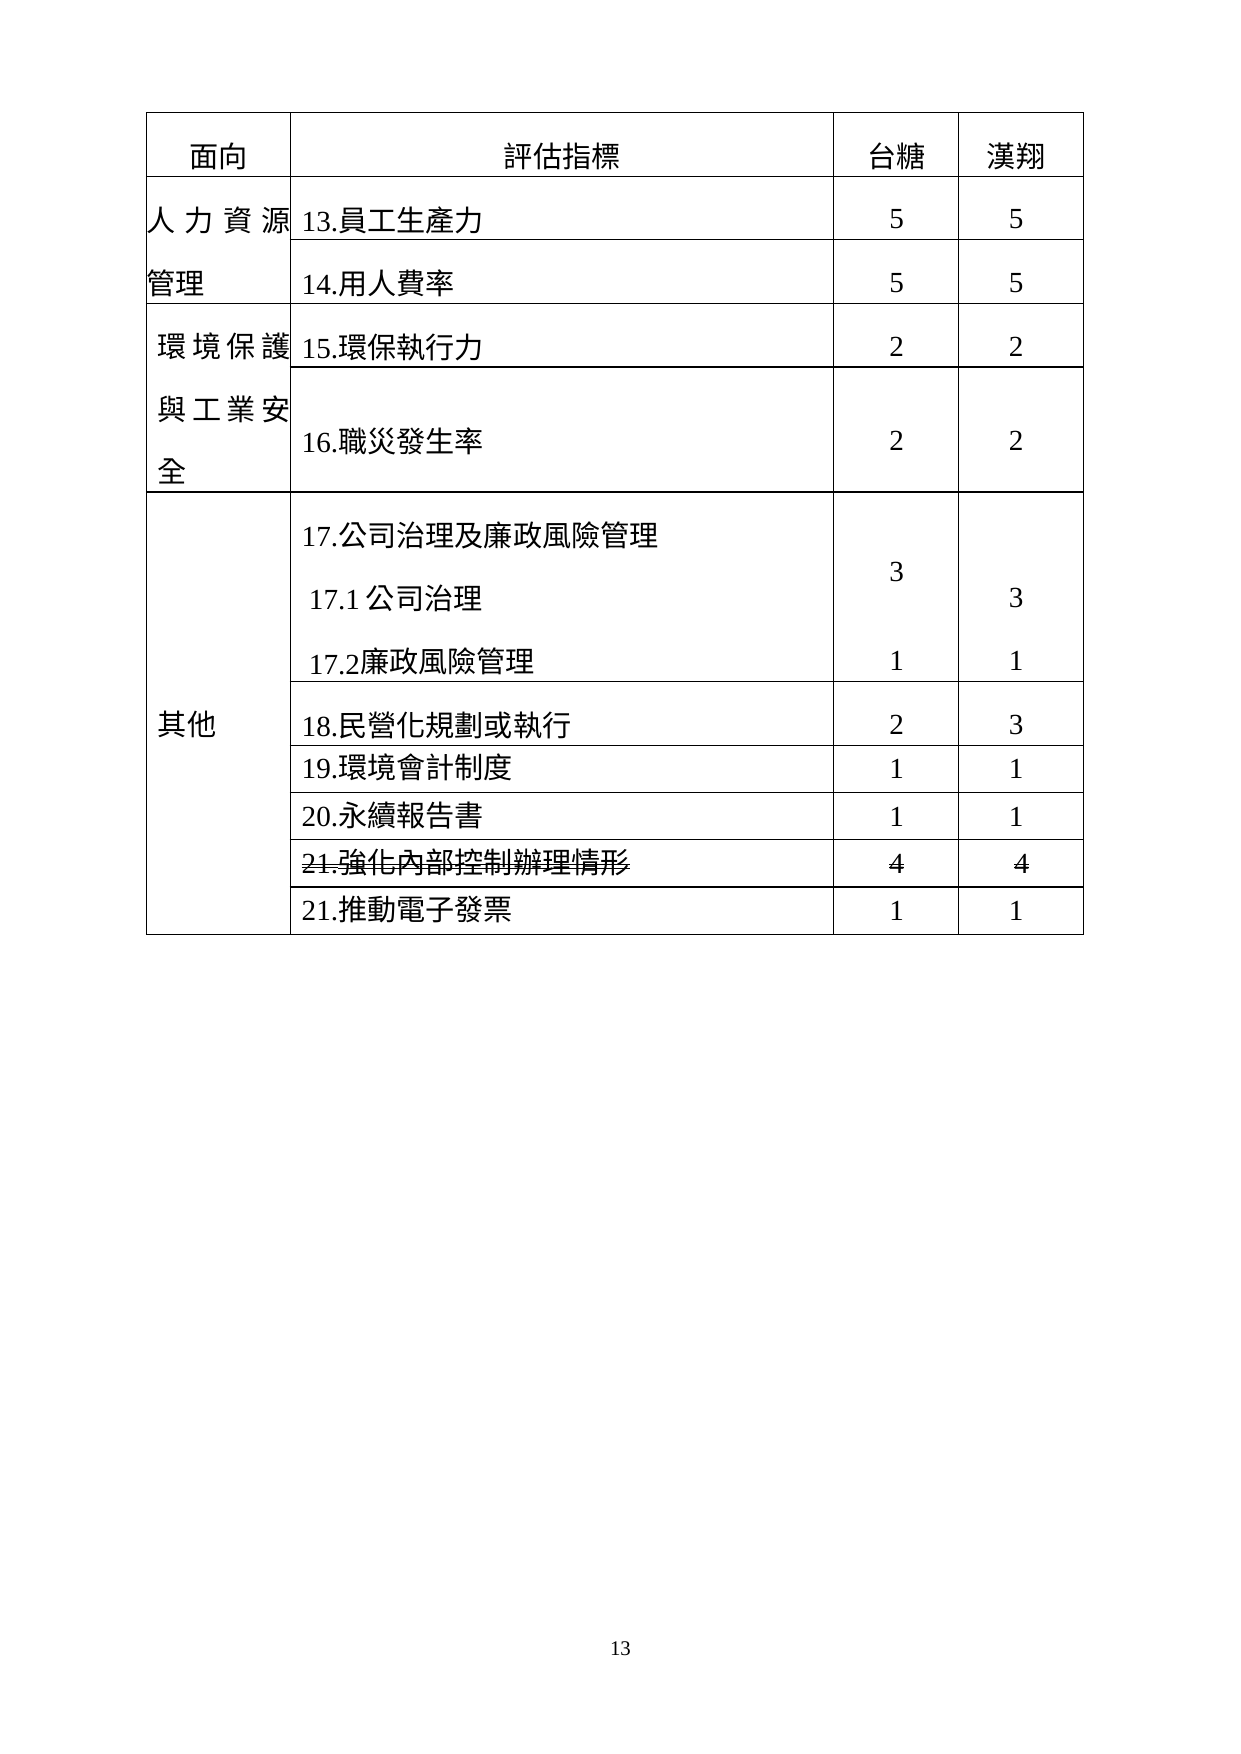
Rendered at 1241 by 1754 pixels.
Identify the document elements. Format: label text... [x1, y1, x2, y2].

table_cell 1 [834, 746, 958, 792]
table_cell 14.用人費率 [291, 240, 833, 303]
table_header 台糖 [834, 113, 958, 176]
table_cell 3 [834, 493, 958, 617]
table_cell 5 [959, 177, 1083, 239]
table_header 漢翔 [959, 113, 1083, 176]
table_cell 4 [834, 840, 958, 886]
table_cell 1 [834, 888, 958, 934]
table_cell 1 [959, 618, 1083, 681]
table_cell 人力資源管理 [147, 177, 290, 303]
table_cell 3 [959, 493, 1083, 617]
table_header 面向 [147, 113, 290, 176]
table_cell 其他 [147, 493, 290, 934]
table_cell 2 [959, 368, 1083, 491]
table_cell 5 [959, 240, 1083, 303]
table_cell 21.強化內部控制辦理情形 [291, 840, 833, 886]
table_cell 17.2廉政風險管理 [291, 618, 833, 681]
table_cell 17.公司治理及廉政風險管理 17.1公司治理 [291, 493, 833, 617]
table_cell 15.環保執行力 [291, 304, 833, 366]
table_cell 13.員工生產力 [291, 177, 833, 239]
table_cell 3 [959, 682, 1083, 744]
table_cell 環境保護與工業安全 [147, 304, 290, 491]
table_cell 2 [834, 368, 958, 491]
table_cell 5 [834, 240, 958, 303]
table_cell 21.推動電子發票 [291, 888, 833, 934]
table_cell 16.職災發生率 [291, 368, 833, 491]
table_cell 2 [834, 682, 958, 744]
table_cell 1 [959, 888, 1083, 934]
table_cell 2 [834, 304, 958, 366]
table_cell 2 [959, 304, 1083, 366]
table_header 評估指標 [291, 113, 833, 176]
table_cell 18.民營化規劃或執行 [291, 682, 833, 744]
table_cell 1 [834, 793, 958, 839]
table_cell 19.環境會計制度 [291, 746, 833, 792]
table_cell 20.永續報告書 [291, 793, 833, 839]
table_cell 1 [834, 618, 958, 681]
table_cell 5 [834, 177, 958, 239]
table_cell 1 [959, 793, 1083, 839]
table_cell 4 [959, 840, 1083, 886]
table_cell 1 [959, 746, 1083, 792]
